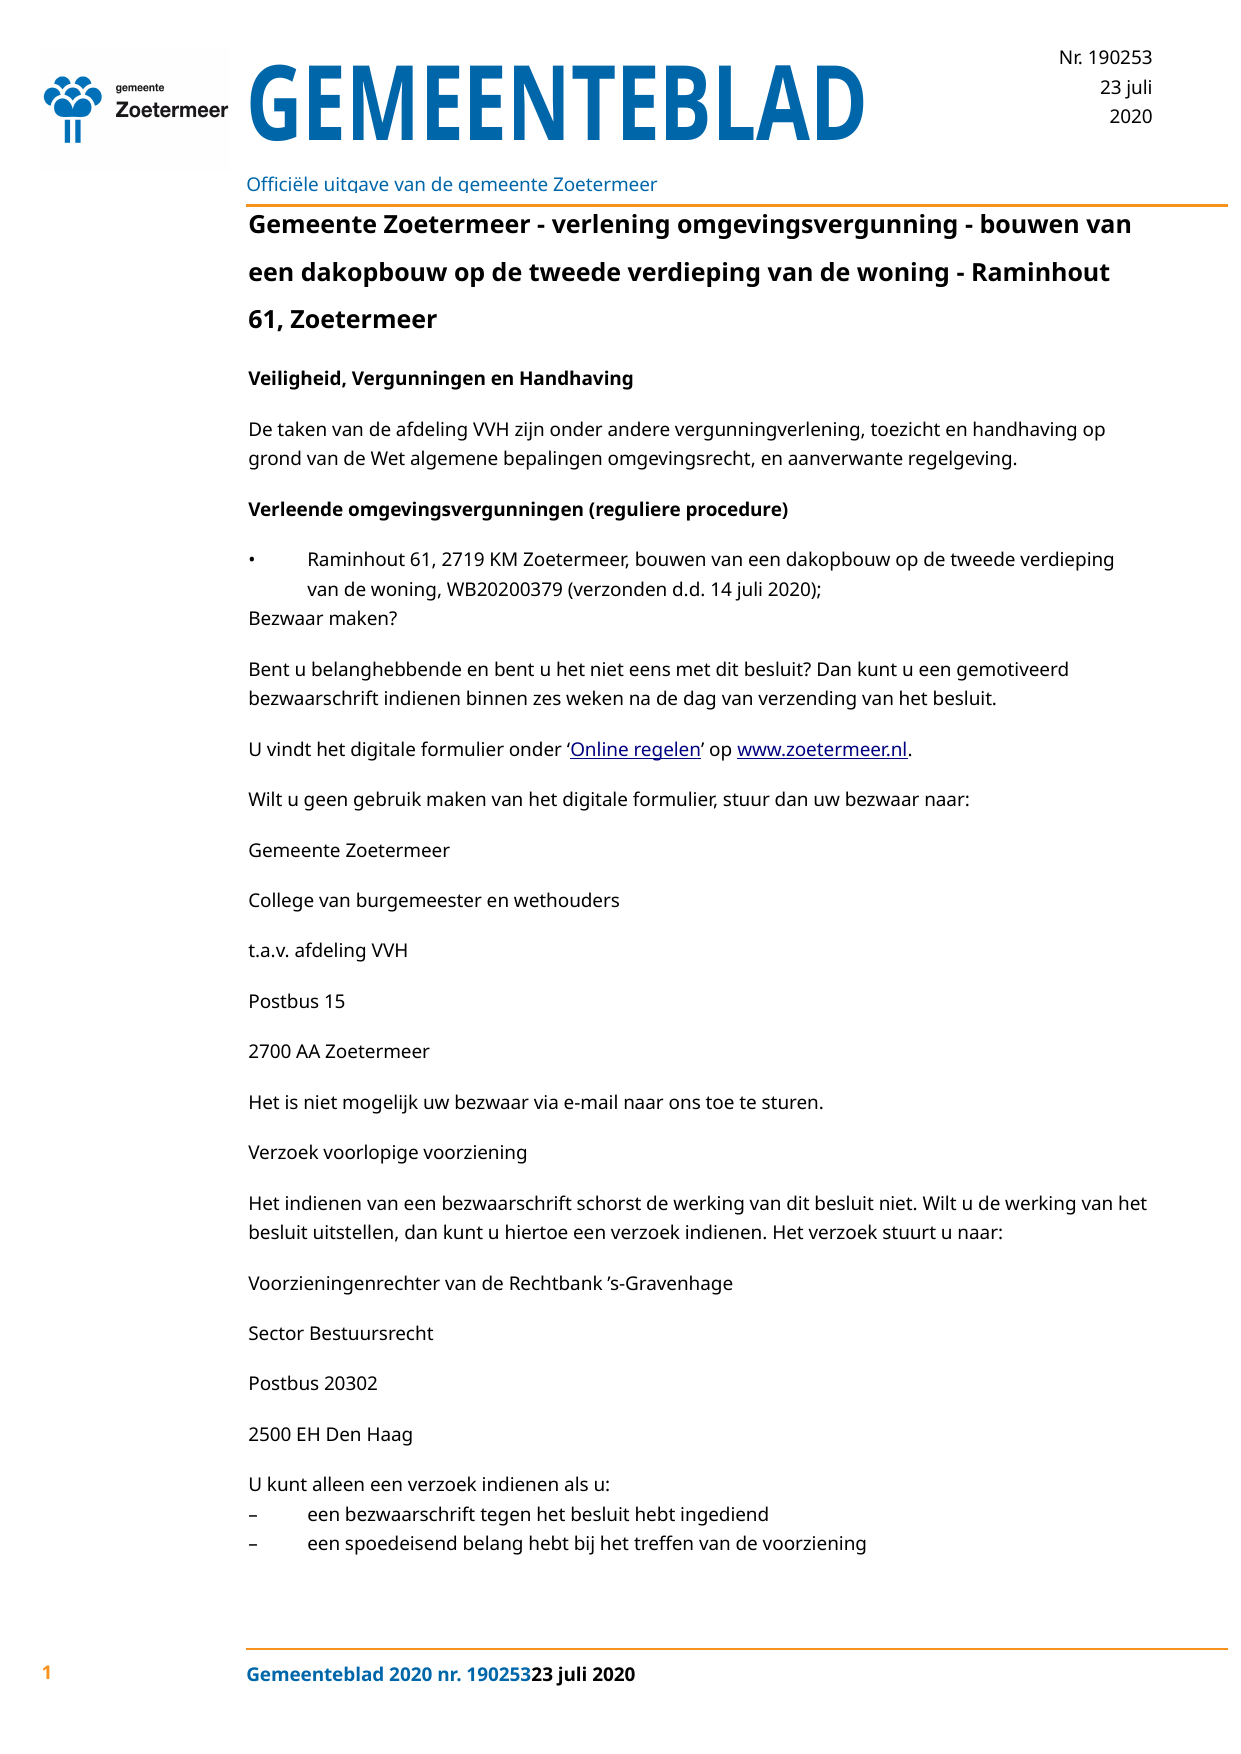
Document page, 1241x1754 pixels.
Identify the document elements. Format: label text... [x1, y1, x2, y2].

text Het indienen van een bezwaarschrift schorst de werking van dit besluit niet. Wilt u de werking van het besluit uitstellen, dan kunt u hiertoe een verzoek indienen. Het verzoek stuurt u naar: [248, 1190, 1152, 1245]
text Sector Bestuursrecht [248, 1320, 1152, 1346]
text t.a.v. afdeling VVH [248, 938, 1152, 963]
text Gemeente Zoetermeer [248, 837, 1152, 862]
text Het is niet mogelijk uw bezwaar via e-mail naar ons toe te sturen. [248, 1089, 1152, 1114]
text U vindt het digitale formulier onder ‘Online regelen’ op www.zoetermeer.nl. [248, 736, 1152, 762]
list een spoedeisend belang hebt bij het treffen van de voorziening [248, 1531, 1152, 1556]
text Wilt u geen gebruik maken van het digitale formulier, stuur dan uw bezwaar naar: [248, 786, 1152, 812]
text College van burgemeester en wethouders [248, 887, 1152, 913]
picture [41, 47, 231, 172]
text Bezwaar maken? [248, 606, 1152, 631]
text Postbus 20302 [248, 1371, 1152, 1396]
text Gemeente Zoetermeer - verlening omgevingsvergunning - bouwen van een dakopbouw op de tweede verdieping van de woning - Raminhout 61, Zoetermeer [248, 207, 1152, 336]
text U kunt alleen een verzoek indienen als u: [248, 1471, 1152, 1497]
text Postbus 15 [248, 988, 1152, 1014]
text Veiligheid, Vergunningen en Handhaving [248, 366, 1152, 391]
text Bent u belanghebbende en bent u het niet eens met dit besluit? Dan kunt u een gemotiveerd bezwaarschrift indienen binnen zes weken na de dag van verzending van het besluit. [248, 656, 1152, 711]
text 2500 EH Den Haag [248, 1421, 1152, 1447]
list een bezwaarschrift tegen het besluit hebt ingediend [248, 1501, 1152, 1527]
list Raminhout 61, 2719 KM Zoetermeer, bouwen van een dakopbouw op de tweede verdieping van de woning, WB20200379 (verzonden d.d. 14 juli 2020); [248, 546, 1152, 602]
text Verzoek voorlopige voorziening [248, 1139, 1152, 1165]
text Voorzieningenrechter van de Rechtbank ’s-Gravenhage [248, 1270, 1152, 1295]
text 2700 AA Zoetermeer [248, 1038, 1152, 1064]
text Verleende omgevingsvergunningen (reguliere procedure) [248, 496, 1152, 522]
text De taken van de afdeling VVH zijn onder andere vergunningverlening, toezicht en handhaving op grond van de Wet algemene bepalingen omgevingsrecht, en aanverwante regelgeving. [248, 416, 1152, 471]
